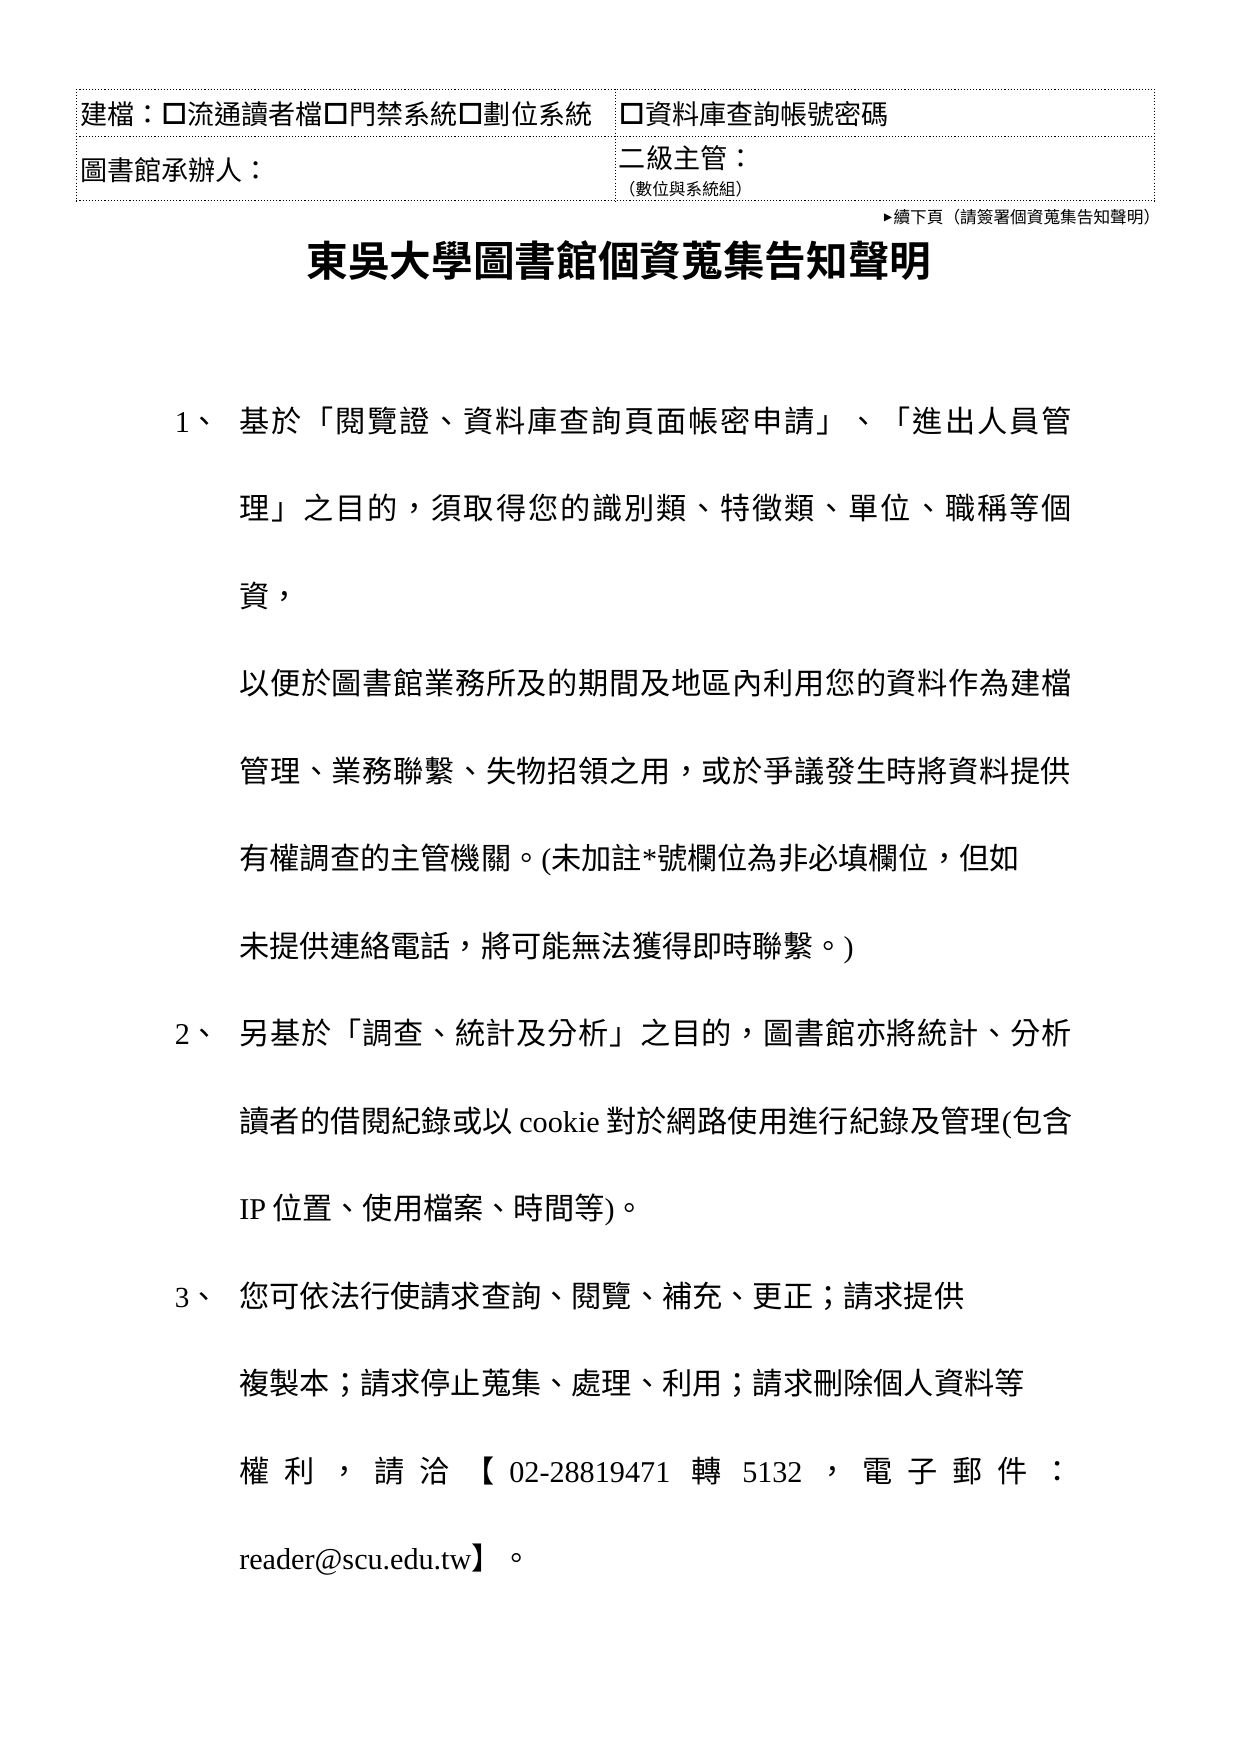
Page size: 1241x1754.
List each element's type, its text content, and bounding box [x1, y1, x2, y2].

table_cell 圖書館承辦人： [77, 136, 616, 200]
table_cell 二級主管： （數位與系統組） [616, 136, 1155, 200]
table_cell 建檔：流通讀者檔門禁系統劃位系統 [77, 89, 616, 136]
text 續下頁（請簽署個資蒐集告知聲明） [74, 201, 1163, 228]
table_header 東吳大學圖書館個資蒐集告知聲明 基於「閱覽證、資料庫查詢頁面帳密申請」、「進出人員管理」之目的，須取得您的識別類、特徵類、單位、職稱等個資， 以便於圖書館業務所及的期間及地區內利用您的資料作為建檔管理、業務聯繫、失物招領之用，或於爭議發生時將資料提供有權調查的主管機關。(未加註*號欄位為非必填欄位，但如 未提供連絡電話，將可能無法獲得即時聯繫。) 另基於「調查、統計及分析」之目的，圖書館亦將統計、分析讀者的借閱紀錄或以cookie對於網路使用進行紀錄及管理(包含IP位置、使用檔案、時間等)。 您可依法行使請求查詢、閱覽、補充、更正；請求提供 複製本；請求停止蒐集、處理、利用；請求刪除個人資料等 權利，請洽【02-28819471轉5132，電子郵件：reader@scu.edu.tw】。 [154, 229, 1084, 1706]
table_cell 資料庫查詢帳號密碼 [616, 89, 1155, 136]
